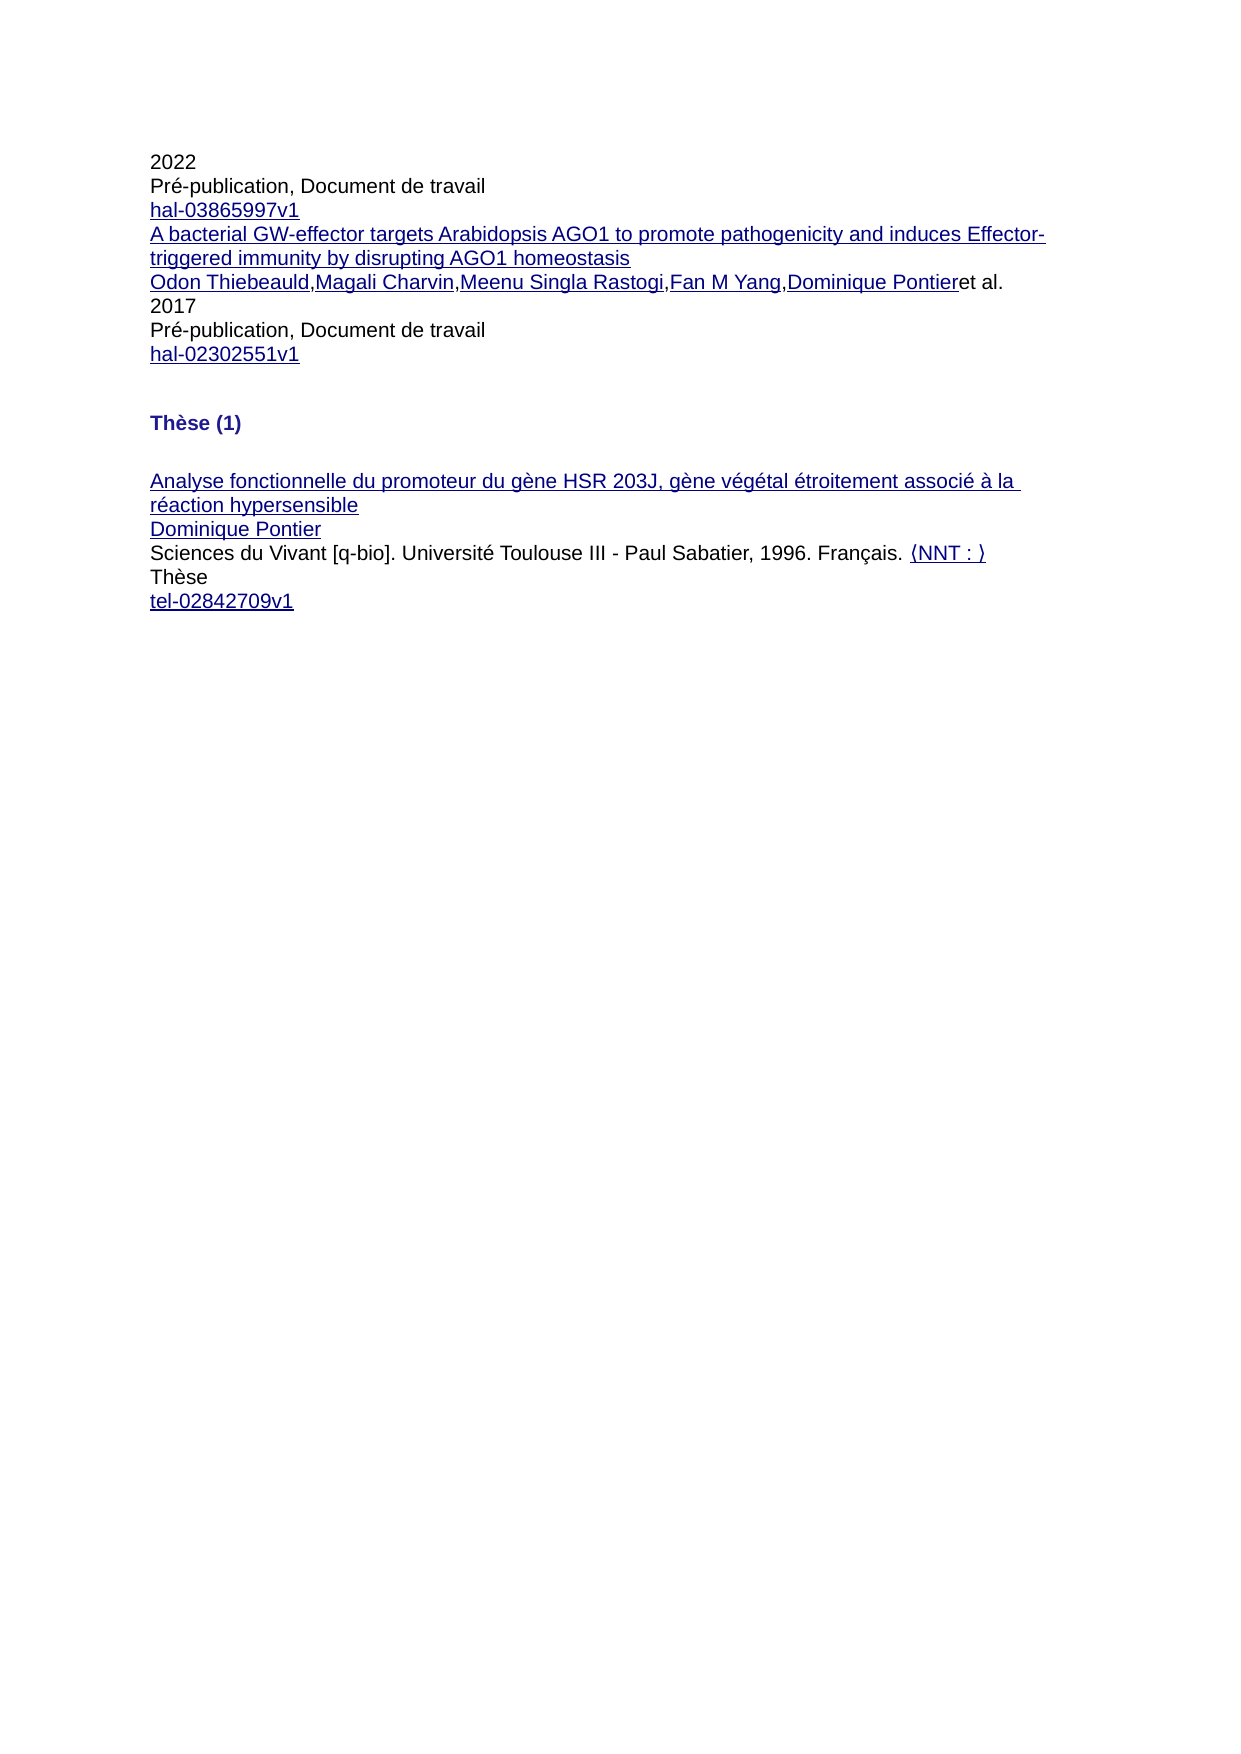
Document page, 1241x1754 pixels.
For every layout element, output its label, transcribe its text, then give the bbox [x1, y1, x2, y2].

table_cell A bacterial GW-effector targets Arabidopsis AGO1 to promote pathogenicity and induces Effector-triggered immunity by disrupting AGO1 homeostasis Odon Thiebeauld,Magali Charvin,Meenu Singla Rastogi,Fan M Yang,Dominique Pontieret al. 2017 Pré-publication, Document de travail hal-02302551v1 [150, 222, 1090, 366]
table_header Analyse fonctionnelle du promoteur du gène HSR 203J, gène végétal étroitement associé à la réaction hypersensible Dominique Pontier Sciences du Vivant [q-bio]. Université Toulouse III - Paul Sabatier, 1996. Français. ⟨NNT : ⟩ Thèse tel-02842709v1 [150, 469, 1090, 612]
table_header 2022 Pré-publication, Document de travail hal-03865997v1 [150, 150, 1090, 222]
subtitle Thèse (1) [150, 410, 1090, 434]
